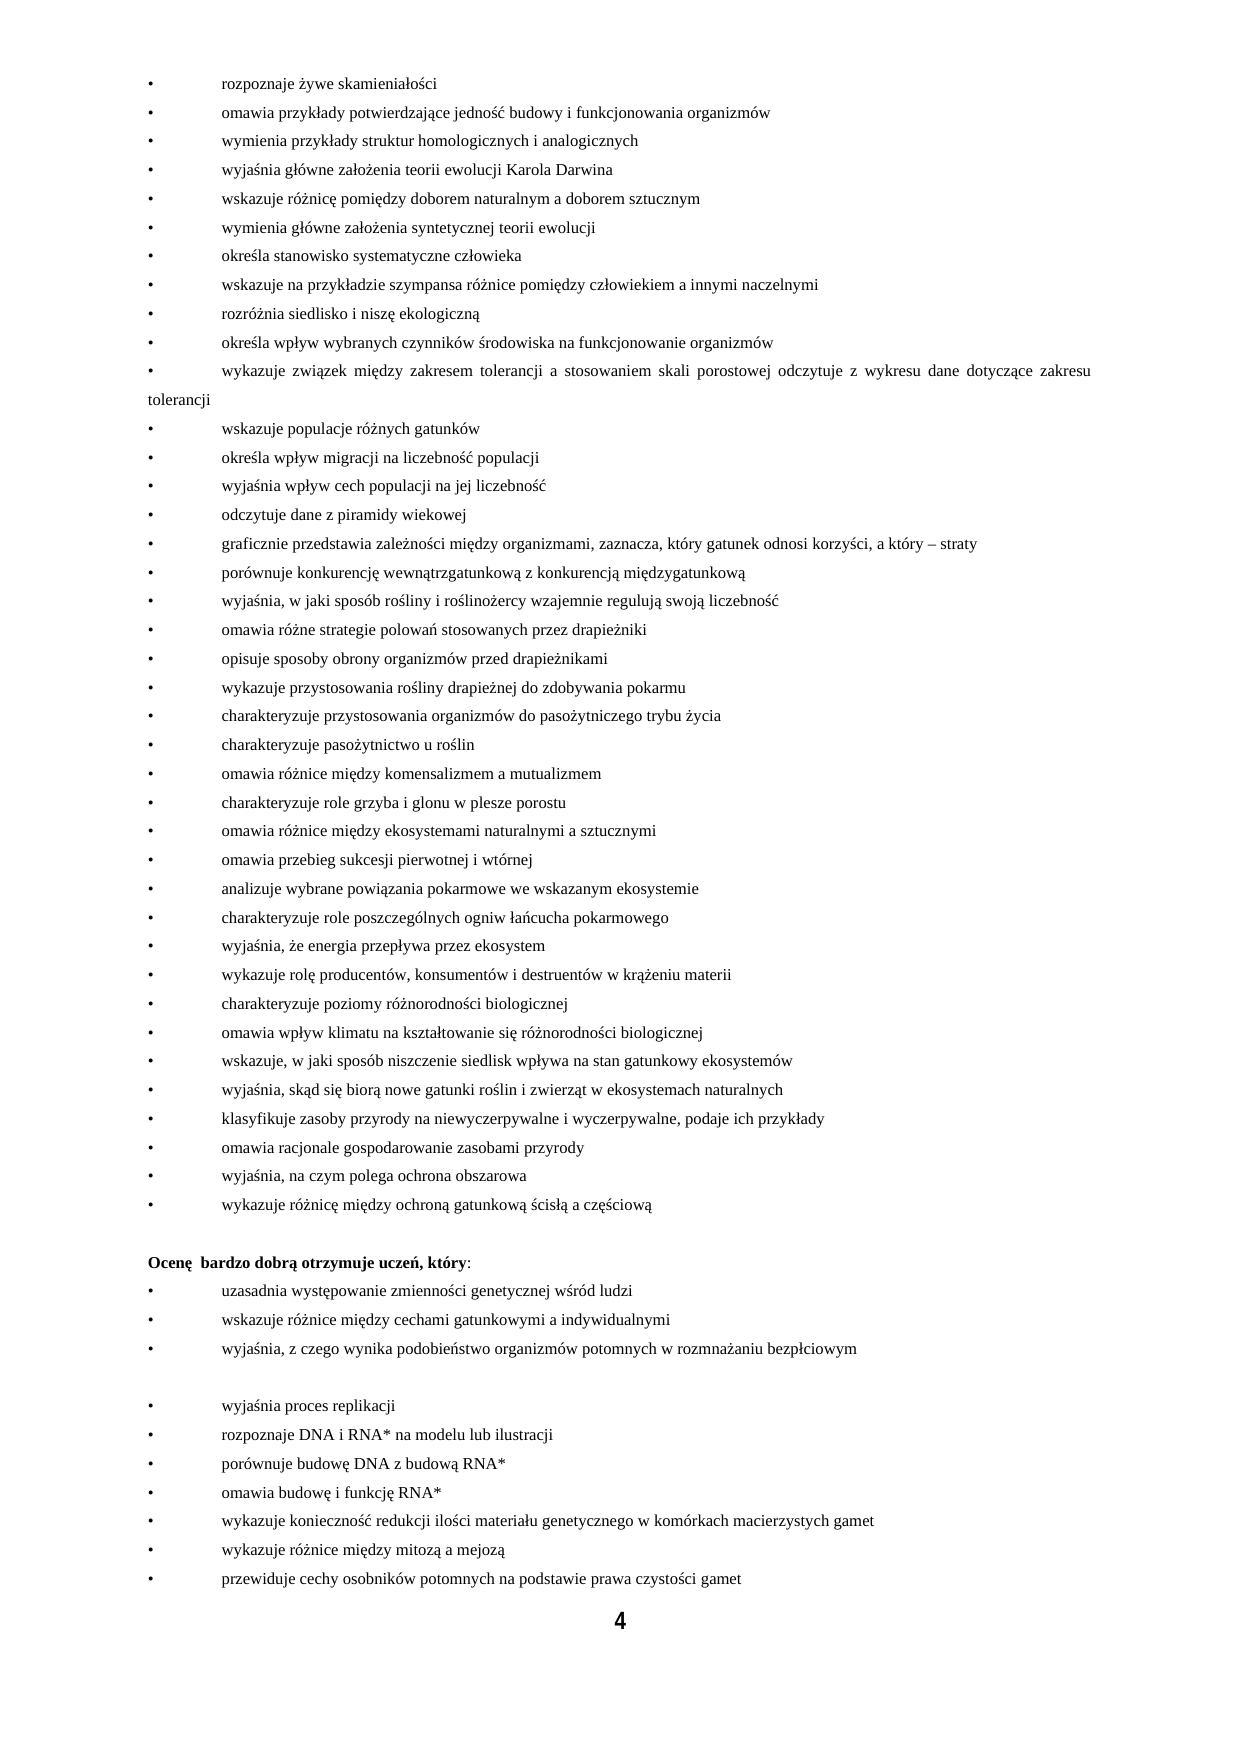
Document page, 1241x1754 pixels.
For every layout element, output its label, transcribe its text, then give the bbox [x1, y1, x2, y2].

text • omawia wpływ klimatu na kształtowanie się różnorodności biologicznej [148, 1022, 1093, 1042]
text • analizuje wybrane powiązania pokarmowe we wskazanym ekosystemie [148, 879, 1093, 898]
text • określa wpływ wybranych czynników środowiska na funkcjonowanie organizmów [148, 332, 1093, 352]
text • omawia różne strategie polowań stosowanych przez drapieżniki [148, 620, 1093, 639]
text • klasyfikuje zasoby przyrody na niewyczerpywalne i wyczerpywalne, podaje ich przykłady [148, 1109, 1093, 1128]
text • charakteryzuje poziomy różnorodności biologicznej [148, 994, 1093, 1013]
text • charakteryzuje pasożytnictwo u roślin [148, 735, 1093, 754]
text • rozróżnia siedlisko i niszę ekologiczną [148, 304, 1093, 323]
text • wskazuje na przykładzie szympansa różnice pomiędzy człowiekiem a innymi naczelnymi [148, 275, 1093, 294]
text • wykazuje przystosowania rośliny drapieżnej do zdobywania pokarmu [148, 677, 1093, 697]
text • charakteryzuje role poszczególnych ogniw łańcucha pokarmowego [148, 907, 1093, 927]
text • wskazuje, w jaki sposób niszczenie siedlisk wpływa na stan gatunkowy ekosystemów [148, 1051, 1093, 1070]
text • wskazuje populacje różnych gatunków [148, 419, 1093, 438]
text • rozpoznaje żywe skamieniałości [148, 74, 1093, 93]
text • omawia różnice między ekosystemami naturalnymi a sztucznymi [148, 821, 1093, 840]
text • wykazuje konieczność redukcji ilości materiału genetycznego w komórkach macierzystych gamet [148, 1511, 1093, 1530]
text • określa wpływ migracji na liczebność populacji [148, 447, 1093, 467]
text • omawia różnice między komensalizmem a mutualizmem [148, 764, 1093, 783]
text • przewiduje cechy osobników potomnych na podstawie prawa czystości gamet [148, 1569, 1093, 1588]
text • rozpoznaje DNA i RNA* na modelu lub ilustracji [148, 1425, 1093, 1444]
text • omawia przebieg sukcesji pierwotnej i wtórnej [148, 850, 1093, 869]
text • wyjaśnia główne założenia teorii ewolucji Karola Darwina [148, 160, 1093, 179]
text Ocenę bardzo dobrą otrzymuje uczeń, który: [148, 1252, 1093, 1272]
text • omawia racjonale gospodarowanie zasobami przyrody [148, 1137, 1093, 1157]
text • charakteryzuje przystosowania organizmów do pasożytniczego trybu życia [148, 706, 1093, 725]
text • wyjaśnia, w jaki sposób rośliny i roślinożercy wzajemnie regulują swoją liczebność [148, 591, 1093, 610]
text • wyjaśnia, z czego wynika podobieństwo organizmów potomnych w rozmnażaniu bezpłciowym [148, 1339, 1093, 1358]
text • wyjaśnia, że energia przepływa przez ekosystem [148, 936, 1093, 955]
text • wykazuje różnice między mitozą a mejozą [148, 1540, 1093, 1559]
text • opisuje sposoby obrony organizmów przed drapieżnikami [148, 649, 1093, 668]
text • odczytuje dane z piramidy wiekowej [148, 505, 1093, 524]
text • wykazuje rolę producentów, konsumentów i destruentów w krążeniu materii [148, 965, 1093, 984]
text • porównuje konkurencję wewnątrzgatunkową z konkurencją międzygatunkową [148, 562, 1093, 582]
text • charakteryzuje role grzyba i glonu w plesze porostu [148, 792, 1093, 812]
text • wymienia główne założenia syntetycznej teorii ewolucji [148, 217, 1093, 237]
text • uzasadnia występowanie zmienności genetycznej wśród ludzi [148, 1281, 1093, 1300]
text • omawia budowę i funkcję RNA* [148, 1482, 1093, 1502]
text • wykazuje związek między zakresem tolerancji a stosowaniem skali porostowej odczytuje z wykresu dane dotyczące zakresu tolerancji [148, 361, 1093, 409]
text • wykazuje różnicę między ochroną gatunkową ścisłą a częściową [148, 1195, 1093, 1214]
text • wskazuje różnice między cechami gatunkowymi a indywidualnymi [148, 1310, 1093, 1329]
text • graficznie przedstawia zależności między organizmami, zaznacza, który gatunek odnosi korzyści, a który – straty [148, 534, 1093, 553]
text • wyjaśnia, skąd się biorą nowe gatunki roślin i zwierząt w ekosystemach naturalnych [148, 1080, 1093, 1099]
text • wyjaśnia proces replikacji [148, 1396, 1093, 1415]
text • wskazuje różnicę pomiędzy doborem naturalnym a doborem sztucznym [148, 189, 1093, 208]
text • wymienia przykłady struktur homologicznych i analogicznych [148, 131, 1093, 150]
text • wyjaśnia wpływ cech populacji na jej liczebność [148, 476, 1093, 495]
text • porównuje budowę DNA z budową RNA* [148, 1454, 1093, 1473]
text • omawia przykłady potwierdzające jedność budowy i funkcjonowania organizmów [148, 102, 1093, 122]
text • określa stanowisko systematyczne człowieka [148, 246, 1093, 265]
text • wyjaśnia, na czym polega ochrona obszarowa [148, 1166, 1093, 1185]
